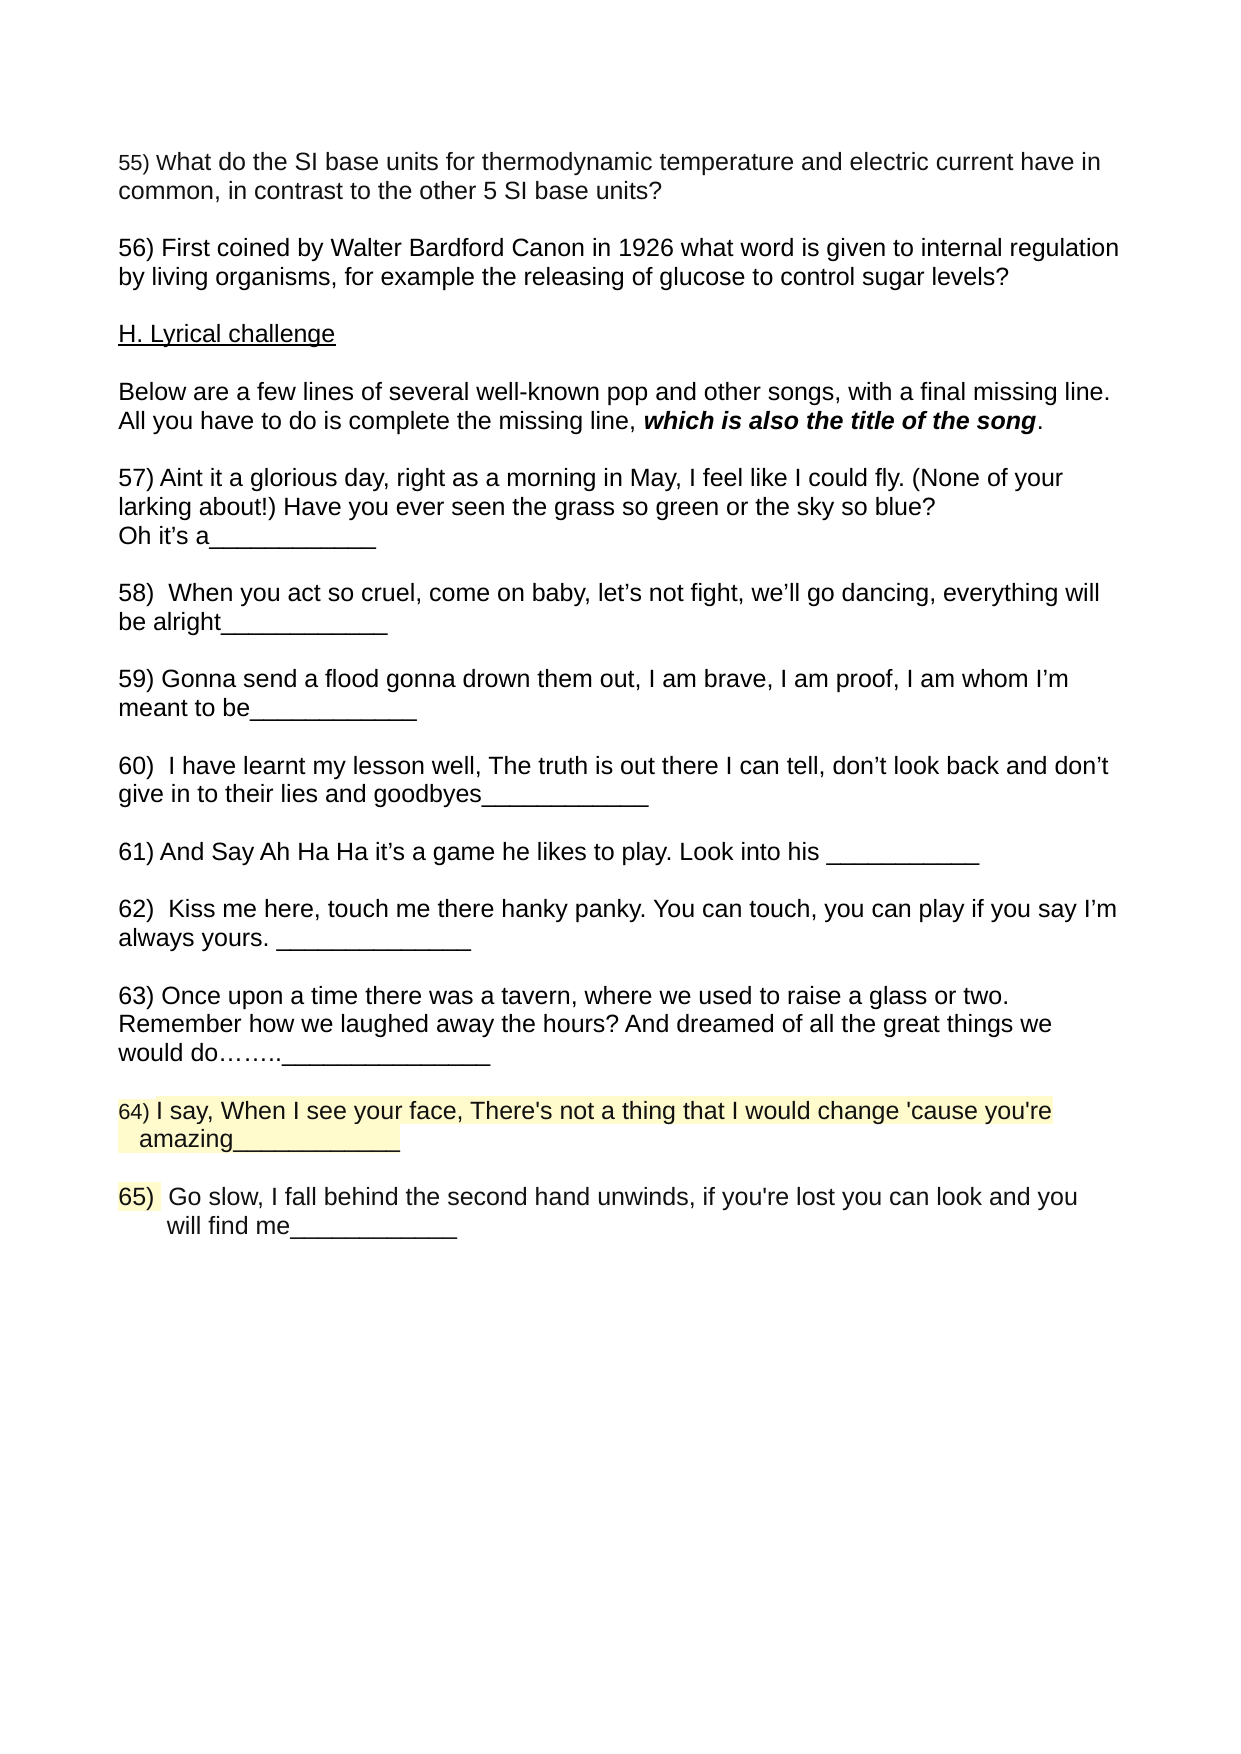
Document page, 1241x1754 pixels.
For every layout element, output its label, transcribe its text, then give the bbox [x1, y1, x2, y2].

text 63) Once upon a time there was a tavern, where we used to raise a glass or two. Remember how we laughed away the hours? And dreamed of all the great things we would do…….._______________ [118, 981, 1122, 1067]
text 60) I have learnt my lesson well, The truth is out there I can tell, don’t look back and don’t give in to their lies and goodbyes____________ [118, 751, 1122, 808]
text 65) Go slow, I fall behind the second hand unwinds, if you're lost you can look and you [118, 1182, 1122, 1211]
text 59) Gonna send a flood gonna drown them out, I am brave, I am proof, I am whom I’m meant to be____________ [118, 664, 1122, 722]
text 55) What do the SI base units for thermodynamic temperature and electric current have in common, in contrast to the other 5 SI base units? [118, 147, 1122, 204]
text Below are a few lines of several well-known pop and other songs, with a final missing line. All you have to do is complete the missing line, which is also the title of the song. [118, 377, 1122, 434]
text amazing____________ [118, 1124, 1122, 1153]
text H. Lyrical challenge [118, 319, 1122, 348]
text 61) And Say Ah Ha Ha it’s a game he likes to play. Look into his ___________ [118, 837, 1122, 866]
text will find me____________ [118, 1211, 1122, 1239]
text 58) When you act so cruel, come on baby, let’s not fight, we’ll go dancing, everything will be alright____________ [118, 578, 1122, 636]
text 56) First coined by Walter Bardford Canon in 1926 what word is given to internal regulation by living organisms, for example the releasing of glucose to control sugar levels? [118, 233, 1122, 291]
text 64) I say, When I see your face, There's not a thing that I would change 'cause you're [118, 1096, 1122, 1124]
text 57) Aint it a glorious day, right as a morning in May, I feel like I could fly. (None of your larking about!) Have you ever seen the grass so green or the sky so blue? [118, 463, 1122, 521]
text 62) Kiss me here, touch me there hanky panky. You can touch, you can play if you say I’m always yours. ______________ [118, 894, 1122, 952]
text Oh it’s a____________ [118, 521, 1122, 549]
